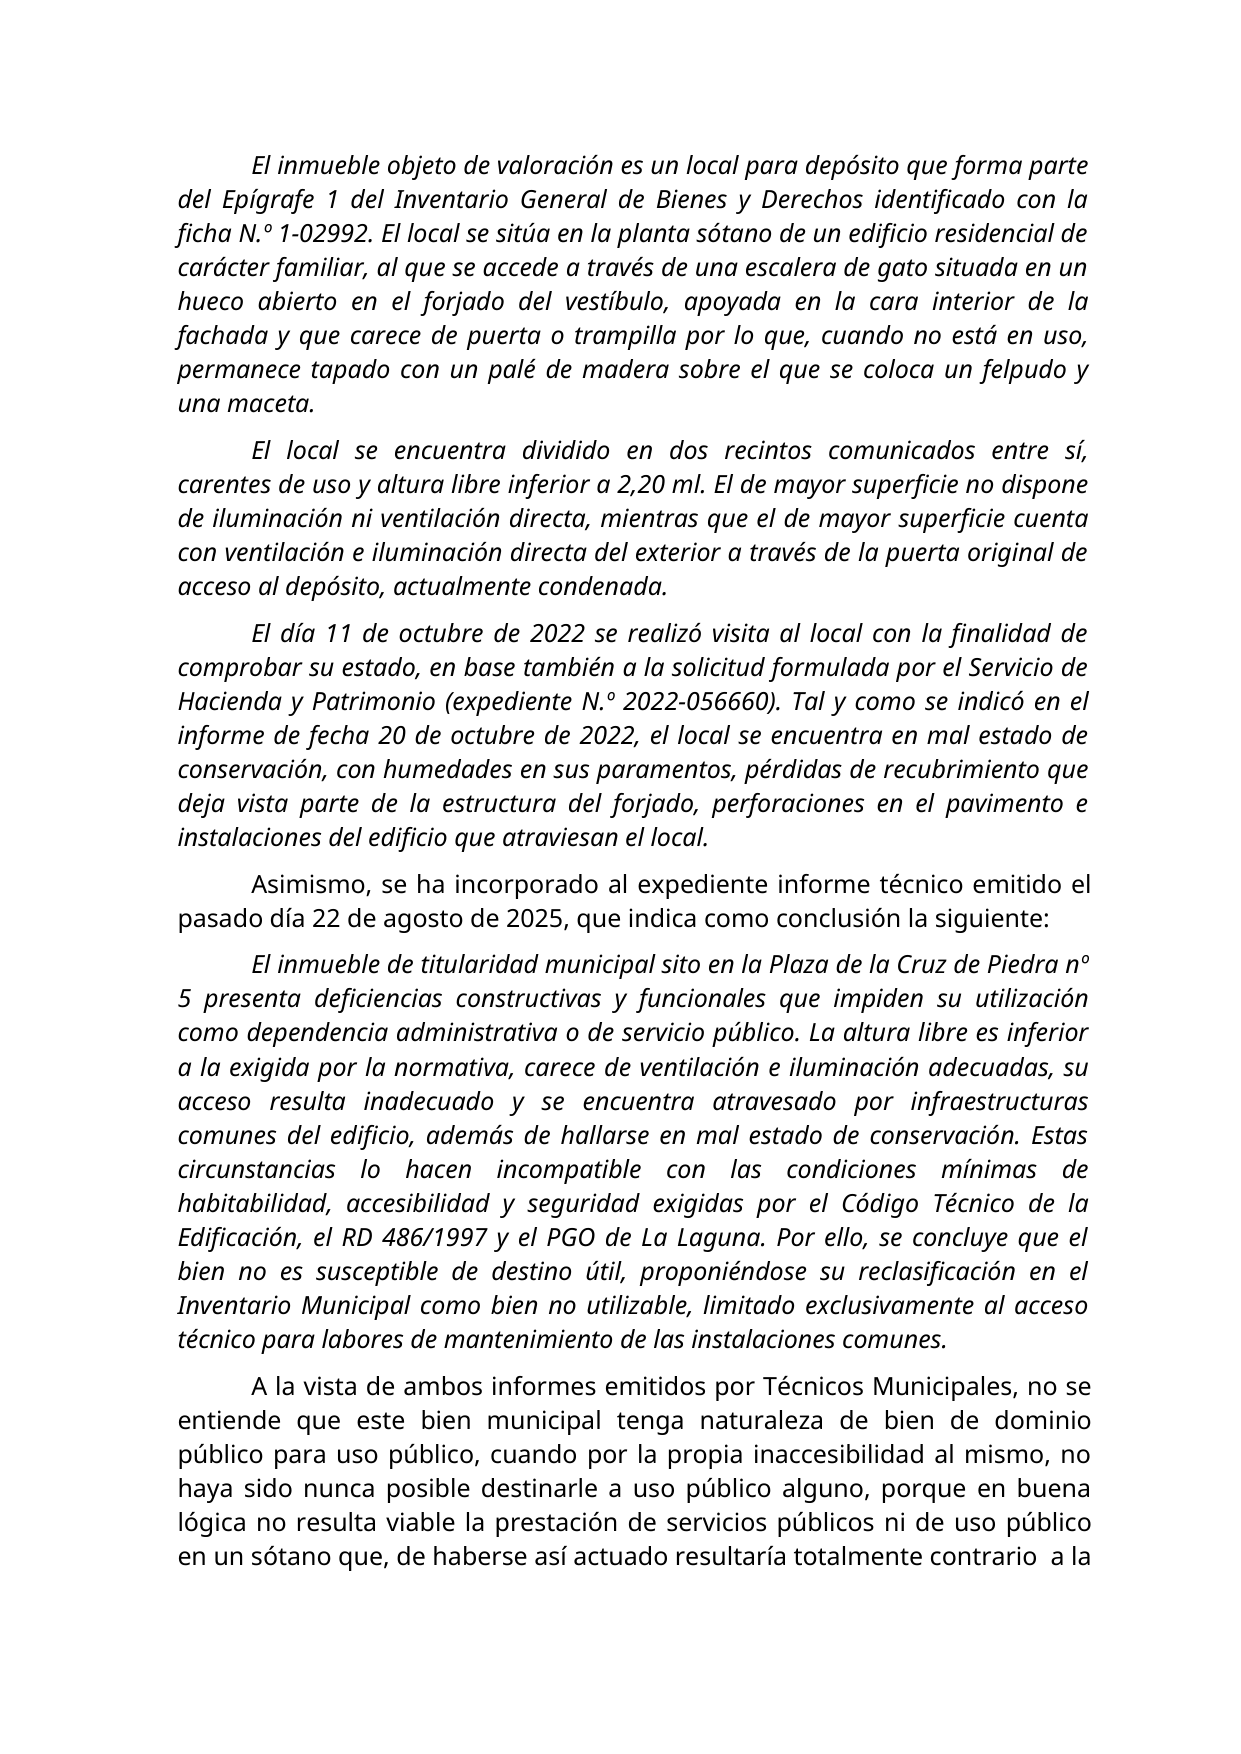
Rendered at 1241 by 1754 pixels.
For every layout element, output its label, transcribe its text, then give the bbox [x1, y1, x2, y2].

text El inmueble de titularidad municipal sito en la Plaza de la Cruz de Piedra nº 5 presenta deficiencias constructivas y funcionales que impiden su utilización como dependencia administrativa o de servicio público. La altura libre es inferior a la exigida por la normativa, carece de ventilación e iluminación adecuadas, su acceso resulta inadecuado y se encuentra atravesado por infraestructuras comunes del edificio, además de hallarse en mal estado de conservación. Estas circunstancias lo hacen incompatible con las condiciones mínimas de habitabilidad, accesibilidad y seguridad exigidas por el Código Técnico de la Edificación, el RD 486/1997 y el PGO de La Laguna. Por ello, se concluye que el bien no es susceptible de destino útil, proponiéndose su reclasificación en el Inventario Municipal como bien no utilizable, limitado exclusivamente al acceso técnico para labores de mantenimiento de las instalaciones comunes. [177, 947, 1093, 1356]
text El día 11 de octubre de 2022 se realizó visita al local con la finalidad de comprobar su estado, en base también a la solicitud formulada por el Servicio de Hacienda y Patrimonio (expediente N.º 2022-056660). Tal y como se indicó en el informe de fecha 20 de octubre de 2022, el local se encuentra en mal estado de conservación, con humedades en sus paramentos, pérdidas de recubrimiento que deja vista parte de la estructura del forjado, perforaciones en el pavimento e instalaciones del edificio que atraviesan el local. [177, 615, 1093, 854]
text El inmueble objeto de valoración es un local para depósito que forma parte del Epígrafe 1 del Inventario General de Bienes y Derechos identificado con la ficha N.º 1-02992. El local se sitúa en la planta sótano de un edificio residencial de carácter familiar, al que se accede a través de una escalera de gato situada en un hueco abierto en el forjado del vestíbulo, apoyada en la cara interior de la fachada y que carece de puerta o trampilla por lo que, cuando no está en uso, permanece tapado con un palé de madera sobre el que se coloca un felpudo y una maceta. [177, 148, 1093, 420]
text A la vista de ambos informes emitidos por Técnicos Municipales, no se entiende que este bien municipal tenga naturaleza de bien de dominio público para uso público, cuando por la propia inaccesibilidad al mismo, no haya sido nunca posible destinarle a uso público alguno, porque en buena lógica no resulta viable la prestación de servicios públicos ni de uso público en un sótano que, de haberse así actuado resultaría totalmente contrario a la [177, 1368, 1093, 1573]
text Asimismo, se ha incorporado al expediente informe técnico emitido el pasado día 22 de agosto de 2025, que indica como conclusión la siguiente: [177, 866, 1093, 934]
text El local se encuentra dividido en dos recintos comunicados entre sí, carentes de uso y altura libre inferior a 2,20 ml. El de mayor superficie no dispone de iluminación ni ventilación directa, mientras que el de mayor superficie cuenta con ventilación e iluminación directa del exterior a través de la puerta original de acceso al depósito, actualmente condenada. [177, 433, 1093, 603]
